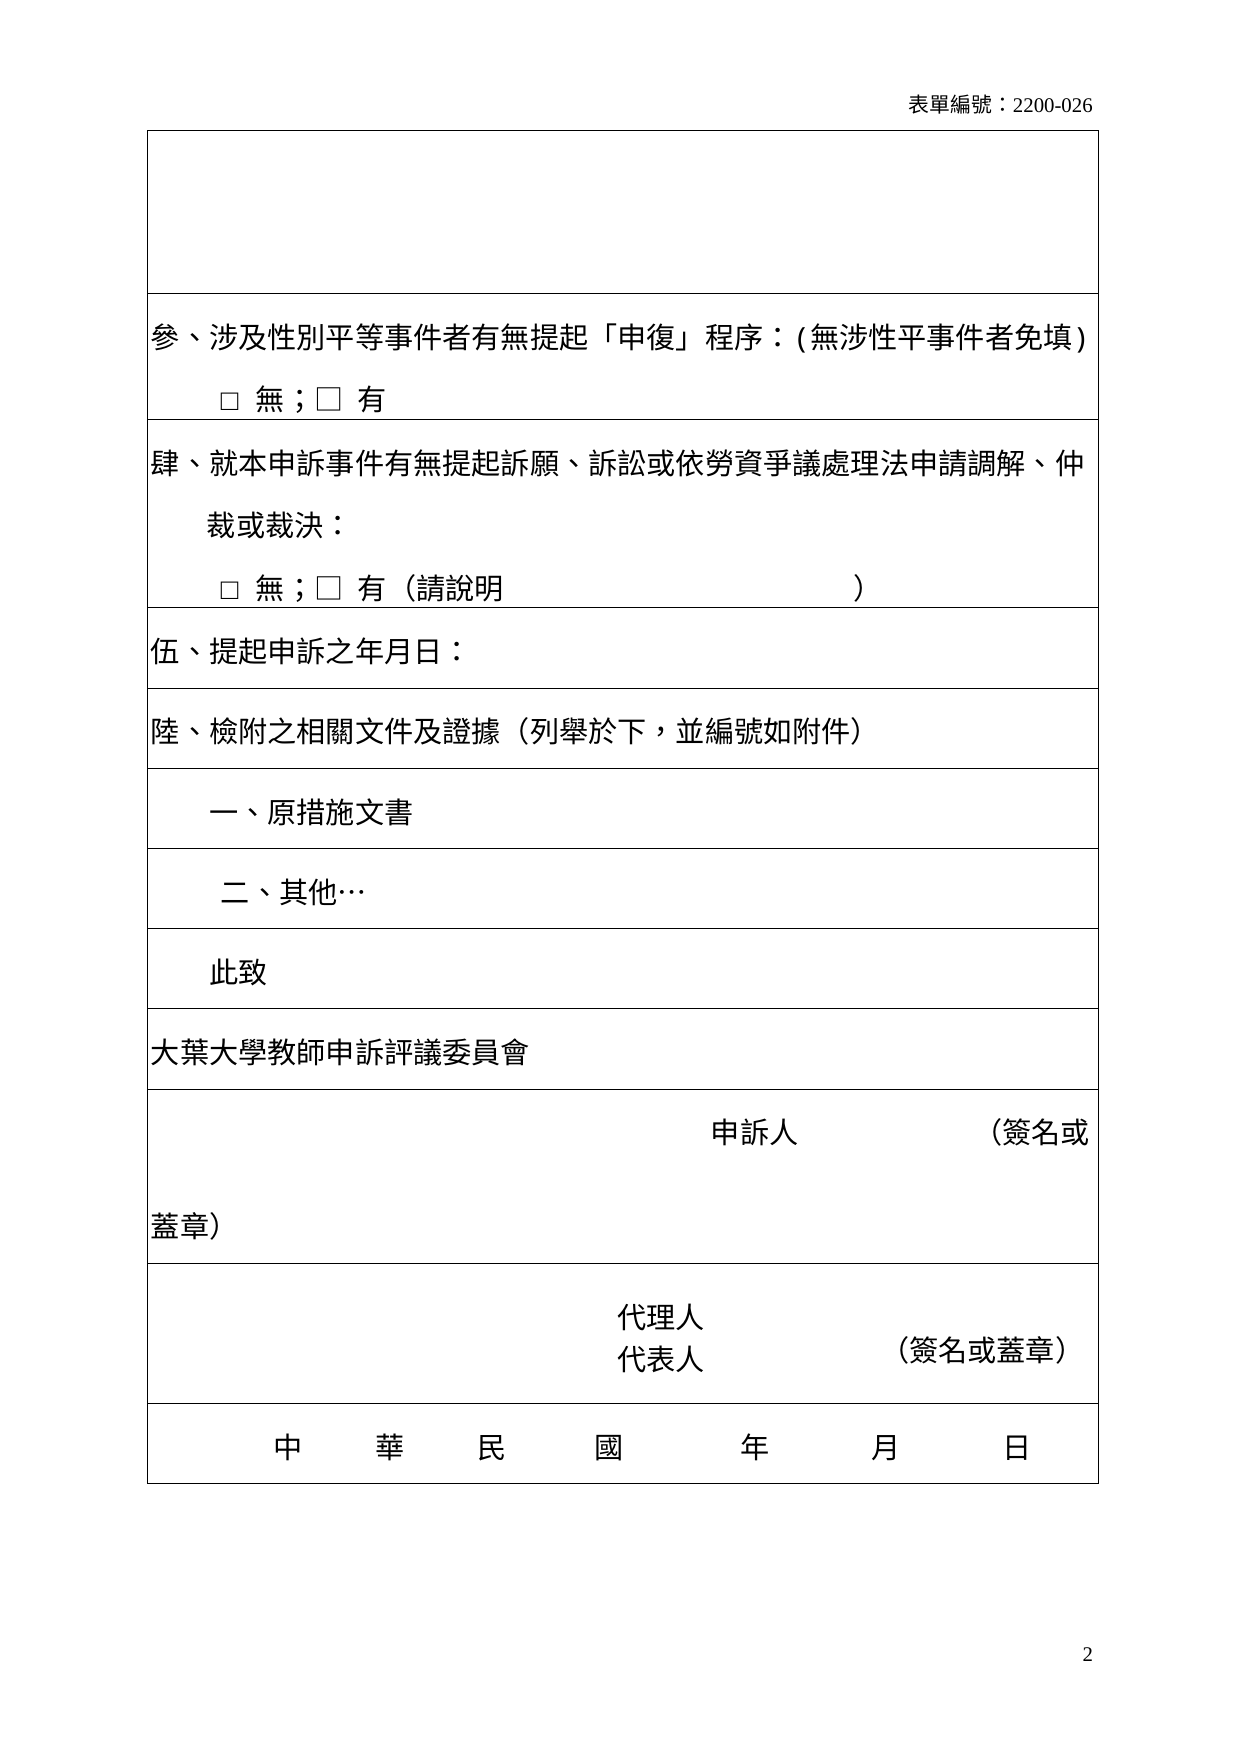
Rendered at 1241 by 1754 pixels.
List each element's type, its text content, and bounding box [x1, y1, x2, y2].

table_cell 一、原措施文書 [148, 769, 1098, 848]
table_cell 代理人代表人 （簽名或蓋章） [148, 1264, 1098, 1403]
table_cell 大葉大學教師申訴評議委員會 [148, 1009, 1098, 1088]
table_cell 申訴人 （簽名或蓋章） [148, 1090, 1098, 1262]
table_cell 中 華 民 國 年 月 日 [148, 1404, 1098, 1483]
table_cell 陸、檢附之相關文件及證據（列舉於下，並編號如附件） [148, 689, 1098, 768]
table_cell [148, 131, 1098, 293]
table_cell 此致 [148, 929, 1098, 1008]
table_cell 參、涉及性別平等事件者有無提起「申復」程序：(無涉性平事件者免填) □ 無；□ 有 [148, 294, 1098, 419]
table_cell 二、其他… [148, 849, 1098, 928]
table_cell 伍、提起申訴之年月日： [148, 608, 1098, 687]
table_cell 肆、就本申訴事件有無提起訴願、訴訟或依勞資爭議處理法申請調解、仲裁或裁決： □ 無；□ 有（請說明 ） [148, 420, 1098, 607]
